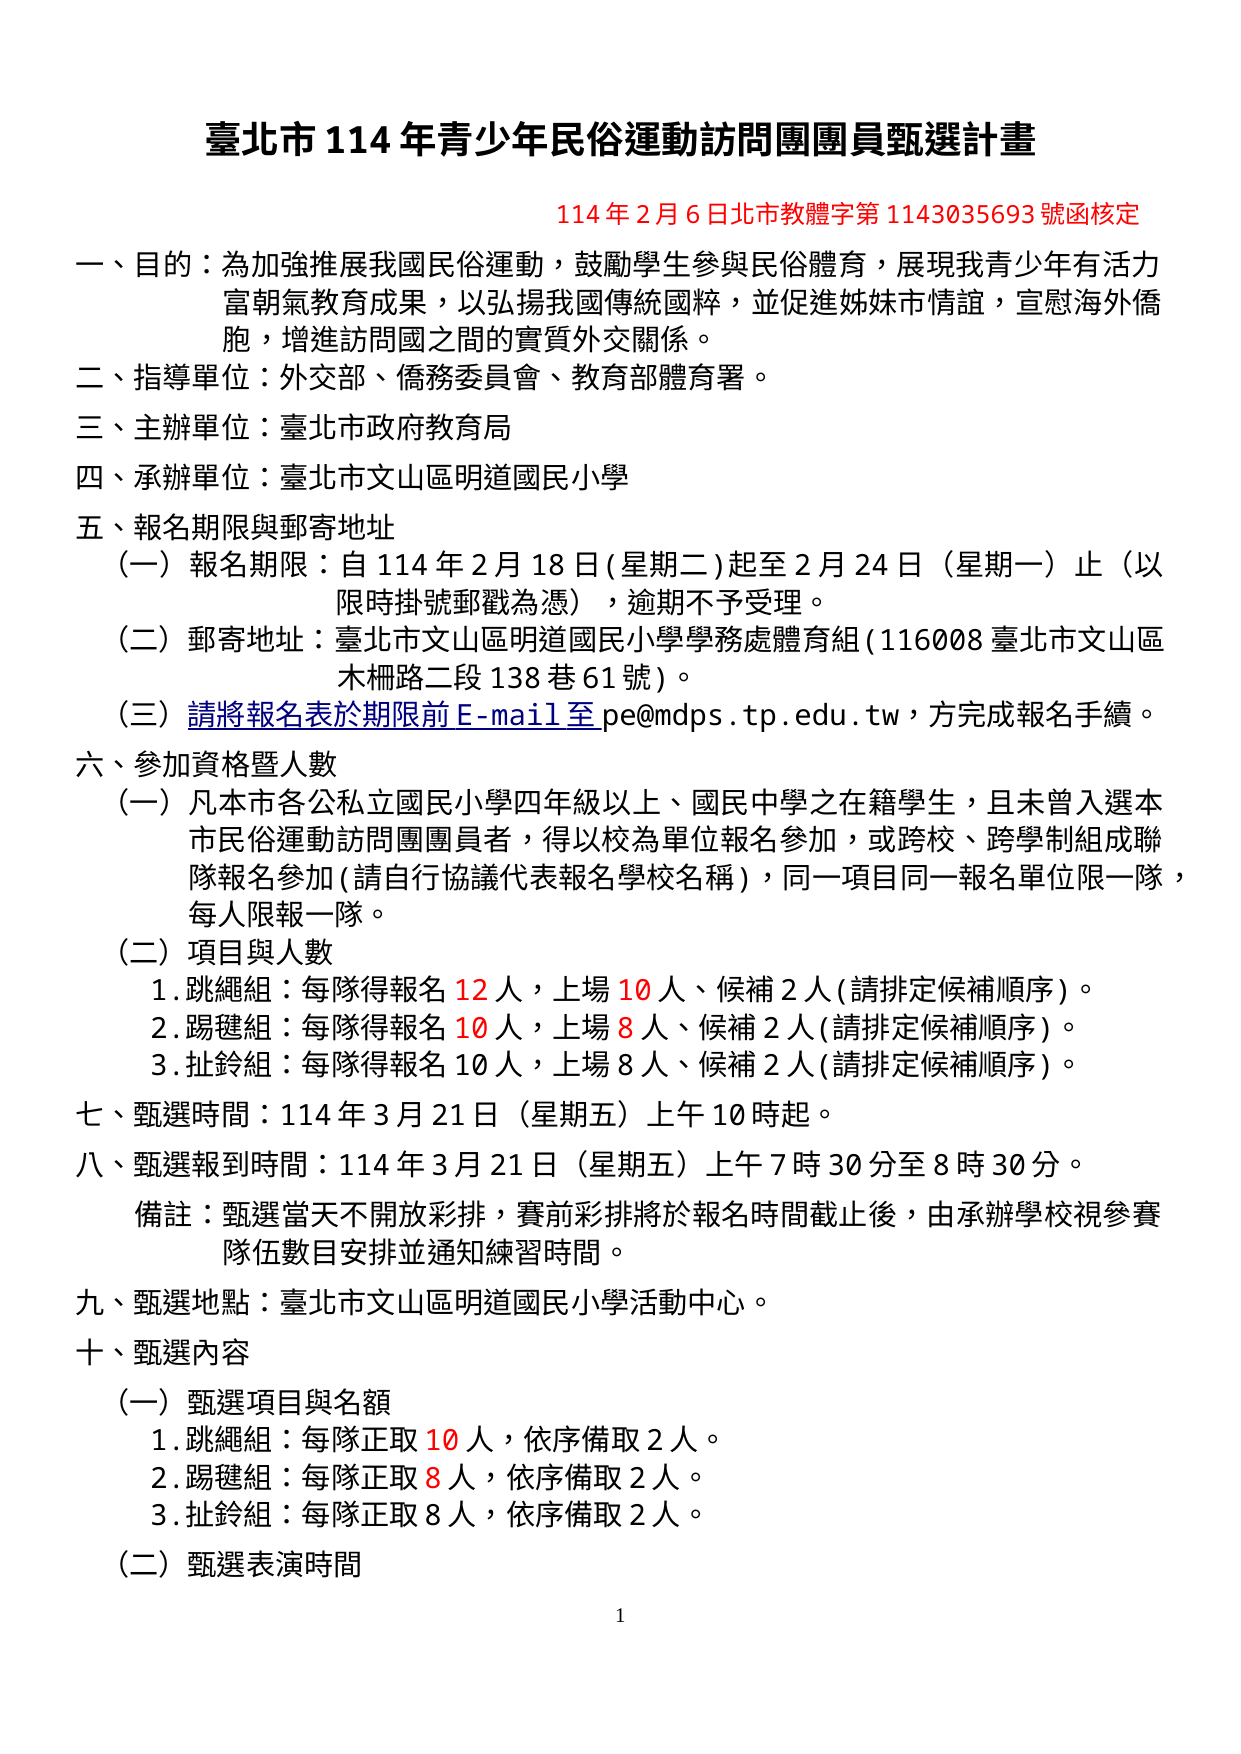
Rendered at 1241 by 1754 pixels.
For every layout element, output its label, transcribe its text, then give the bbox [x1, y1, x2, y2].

text （二）郵寄地址：臺北市文山區明道國民小學學務處體育組(116008臺北市文山區木柵路二段138巷61號)。 [100, 621, 1165, 696]
text 五、報名期限與郵寄地址 [75, 508, 1165, 546]
text 三、主辦單位：臺北市政府教育局 [75, 408, 1165, 446]
text 1.跳繩組：每隊正取10人，依序備取2人。 [150, 1421, 1165, 1458]
text 七、甄選時間：114年3月21日（星期五）上午10時起。 [75, 1096, 1165, 1133]
text 3.扯鈴組：每隊正取8人，依序備取2人。 [150, 1496, 1165, 1533]
text 114年2月6日北市教體字第1143035693號函核定 [100, 171, 1140, 233]
text （一）甄選項目與名額 [100, 1383, 1165, 1421]
text 六、參加資格暨人數 [75, 746, 1165, 783]
text 四、承辦單位：臺北市文山區明道國民小學 [75, 458, 1165, 496]
text （二）甄選表演時間 [100, 1546, 1165, 1583]
text 備註：甄選當天不開放彩排，賽前彩排將於報名時間截止後，由承辦學校視參賽隊伍數目安排並通知練習時間。 [134, 1196, 1165, 1271]
text 一、目的：為加強推展我國民俗運動，鼓勵學生參與民俗體育，展現我青少年有活力富朝氣教育成果，以弘揚我國傳統國粹，並促進姊妹市情誼，宣慰海外僑胞，增進訪問國之間的實質外交關係。 [75, 246, 1165, 358]
text （三）請將報名表於期限前E-mail至pe@mdps.tp.edu.tw，方完成報名手續。 [100, 696, 1165, 733]
text 九、甄選地點：臺北市文山區明道國民小學活動中心。 [75, 1283, 1165, 1321]
text （二）項目與人數 [100, 933, 1165, 971]
text 八、甄選報到時間：114年3月21日（星期五）上午7時30分至8時30分。 [75, 1146, 1165, 1183]
text 2.踢毽組：每隊得報名10人，上場8人、候補2人(請排定候補順序)。 [150, 1008, 1165, 1046]
text 臺北市114年青少年民俗運動訪問團團員甄選計畫 [75, 96, 1165, 158]
text 十、甄選內容 [75, 1333, 1165, 1371]
text 二、指導單位：外交部、僑務委員會、教育部體育署。 [75, 358, 1165, 396]
text 1.跳繩組：每隊得報名12人，上場10人、候補2人(請排定候補順序)。 [150, 971, 1165, 1008]
text 3.扯鈴組：每隊得報名10人，上場8人、候補2人(請排定候補順序)。 [150, 1046, 1165, 1083]
text （一）凡本市各公私立國民小學四年級以上、國民中學之在籍學生，且未曾入選本市民俗運動訪問團團員者，得以校為單位報名參加，或跨校、跨學制組成聯隊報名參加(請自行協議代表報名學校名稱)，同一項目同一報名單位限一隊，每人限報一隊。 [100, 783, 1165, 933]
text （一）報名期限：自114年2月18日(星期二)起至2月24日（星期一）止（以限時掛號郵戳為憑），逾期不予受理。 [100, 546, 1165, 621]
text 2.踢毽組：每隊正取8人，依序備取2人。 [150, 1458, 1165, 1496]
